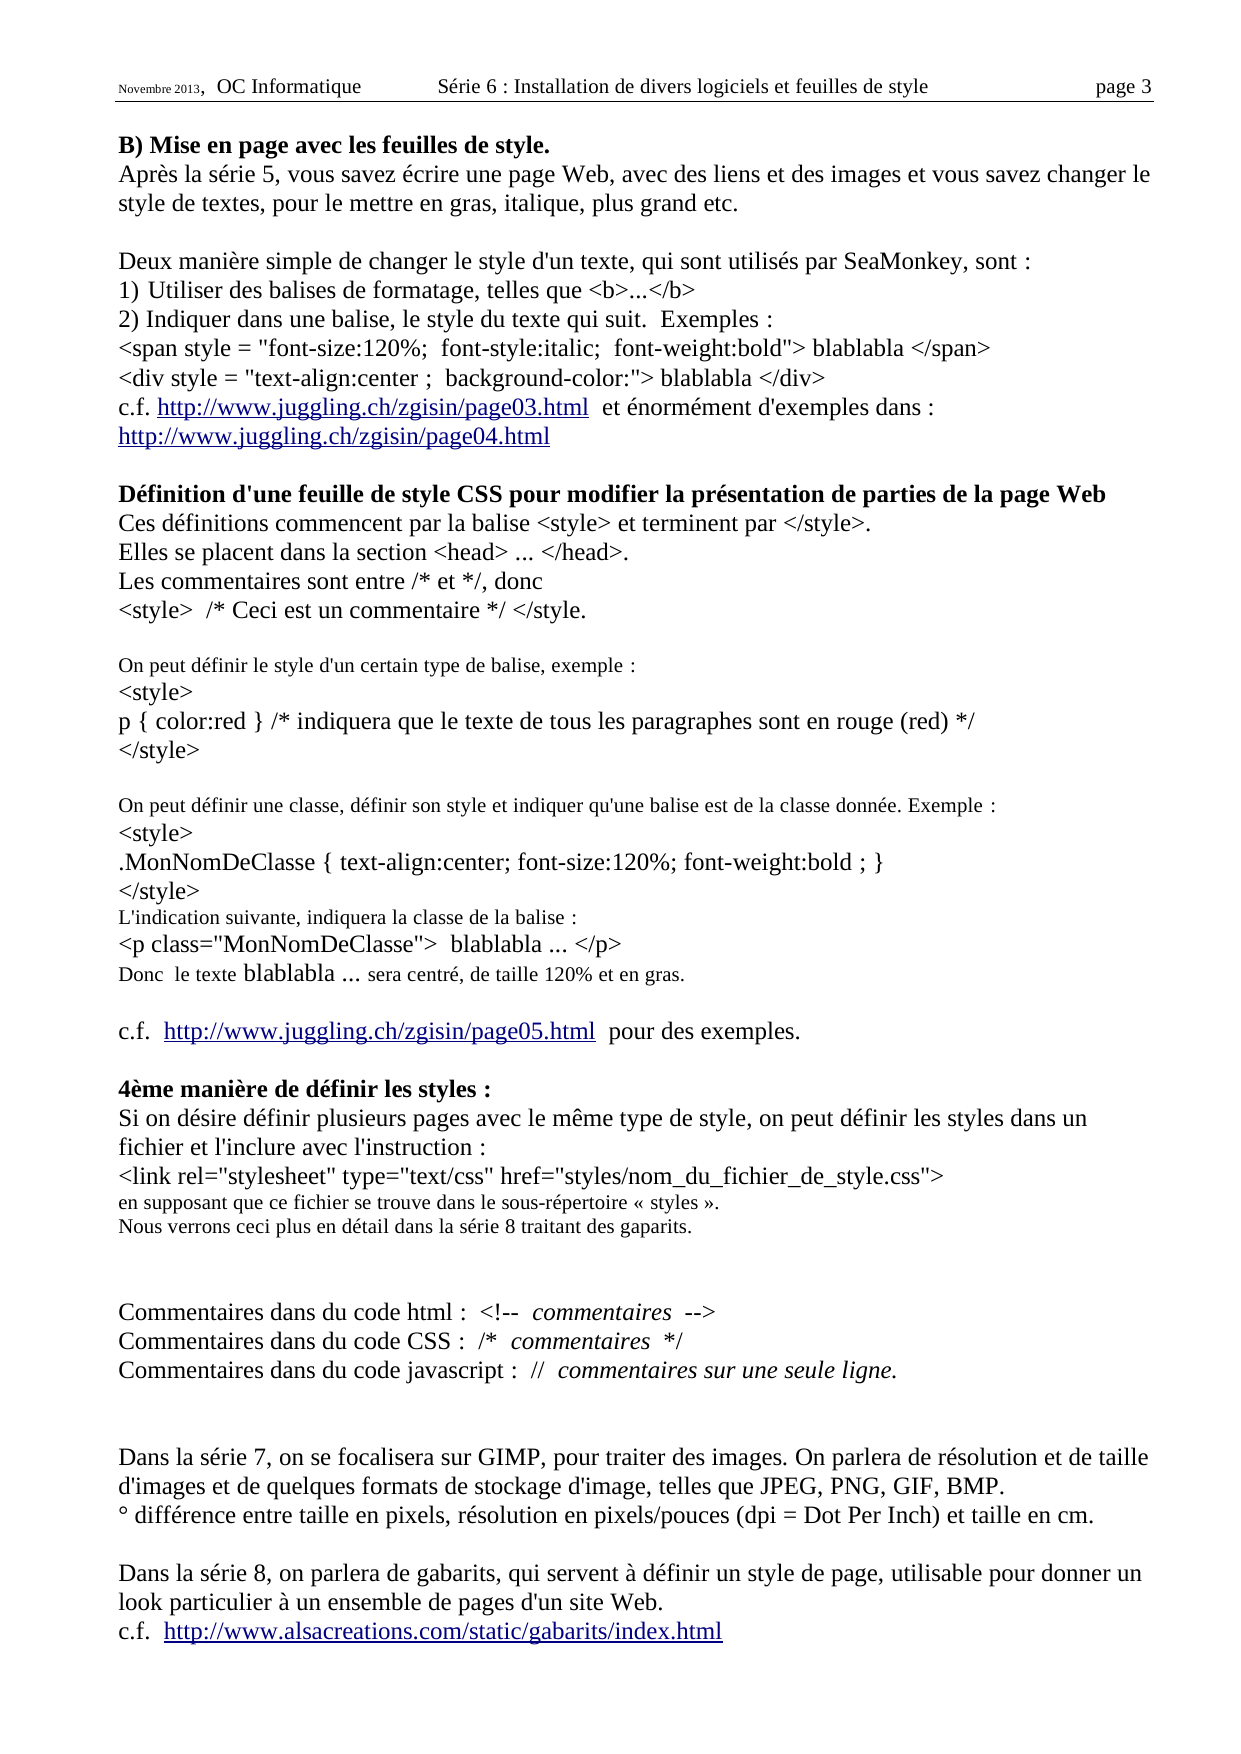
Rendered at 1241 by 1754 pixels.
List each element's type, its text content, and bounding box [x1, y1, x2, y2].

text <style> [118, 817, 1152, 846]
text Définition d'une feuille de style CSS pour modifier la présentation de parties de la page Web [118, 479, 1152, 508]
text </style> [118, 735, 1152, 764]
text <div style = "text-align:center ; background-color:"> blablabla </div> [118, 362, 1152, 391]
text Dans la série 8, on parlera de gabarits, qui servent à définir un style de page, utilisable pour donner un look particulier à un ensemble de pages d'un site Web. [118, 1558, 1152, 1616]
text Donc le texte blablabla ... sera centré, de taille 120% et en gras. [118, 958, 1152, 987]
text en supposant que ce fichier se trouve dans le sous-répertoire « styles ». [118, 1190, 1152, 1214]
text Dans la série 7, on se focalisera sur GIMP, pour traiter des images. On parlera de résolution et de taille d'images et de quelques formats de stockage d'image, telles que JPEG, PNG, GIF, BMP. [118, 1442, 1152, 1500]
text Ces définitions commencent par la balise <style> et terminent par </style>. [118, 508, 1152, 537]
text c.f. http://www.juggling.ch/zgisin/page05.html pour des exemples. [118, 1016, 1152, 1045]
text c.f. http://www.alsacreations.com/static/gabarits/index.html [118, 1616, 1152, 1645]
text http://www.juggling.ch/zgisin/page04.html [118, 421, 1152, 449]
text Si on désire définir plusieurs pages avec le même type de style, on peut définir les styles dans un fichier et l'inclure avec l'instruction : [118, 1103, 1152, 1161]
text <link rel="stylesheet" type="text/css" href="styles/nom_du_fichier_de_style.css"> [118, 1161, 1152, 1190]
text <style> /* Ceci est un commentaire */ </style. [118, 595, 1152, 624]
text 4ème manière de définir les styles : [118, 1074, 1152, 1103]
text </style> [118, 876, 1152, 904]
text ° différence entre taille en pixels, résolution en pixels/pouces (dpi = Dot Per Inch) et taille en cm. [118, 1500, 1152, 1529]
text Commentaires dans du code CSS : /* commentaires */ [118, 1326, 1152, 1354]
text Les commentaires sont entre /* et */, donc [118, 566, 1152, 595]
text Commentaires dans du code html : <!-- commentaires --> [118, 1296, 1152, 1326]
text On peut définir le style d'un certain type de balise, exemple : [118, 653, 1152, 677]
text Deux manière simple de changer le style d'un texte, qui sont utilisés par SeaMonkey, sont : [118, 246, 1152, 275]
text <span style = "font-size:120%; font-style:italic; font-weight:bold"> blablabla </span> [118, 333, 1152, 362]
text <style> [118, 677, 1152, 706]
text Nous verrons ceci plus en détail dans la série 8 traitant des gaparits. [118, 1214, 1152, 1238]
text B) Mise en page avec les feuilles de style. [118, 130, 1152, 159]
text p { color:red } /* indiquera que le texte de tous les paragraphes sont en rouge (red) */ [118, 706, 1152, 735]
text On peut définir une classe, définir son style et indiquer qu'une balise est de la classe donnée. Exemple : [118, 793, 1152, 817]
text c.f. http://www.juggling.ch/zgisin/page03.html et énormément d'exemples dans : [118, 391, 1152, 421]
text .MonNomDeClasse { text-align:center; font-size:120%; font-weight:bold ; } [118, 846, 1152, 876]
text Elles se placent dans la section <head> ... </head>. [118, 537, 1152, 566]
text Commentaires dans du code javascript : // commentaires sur une seule ligne. [118, 1354, 1152, 1384]
text Après la série 5, vous savez écrire une page Web, avec des liens et des images et vous savez changer le style de textes, pour le mettre en gras, italique, plus grand etc. [118, 159, 1152, 217]
text 1) Utiliser des balises de formatage, telles que <b>...</b> [118, 275, 1152, 304]
text 2) Indiquer dans une balise, le style du texte qui suit. Exemples : [118, 304, 1152, 333]
text <p class="MonNomDeClasse"> blablabla ... </p> [118, 929, 1152, 958]
text L'indication suivante, indiquera la classe de la balise : [118, 904, 1152, 929]
